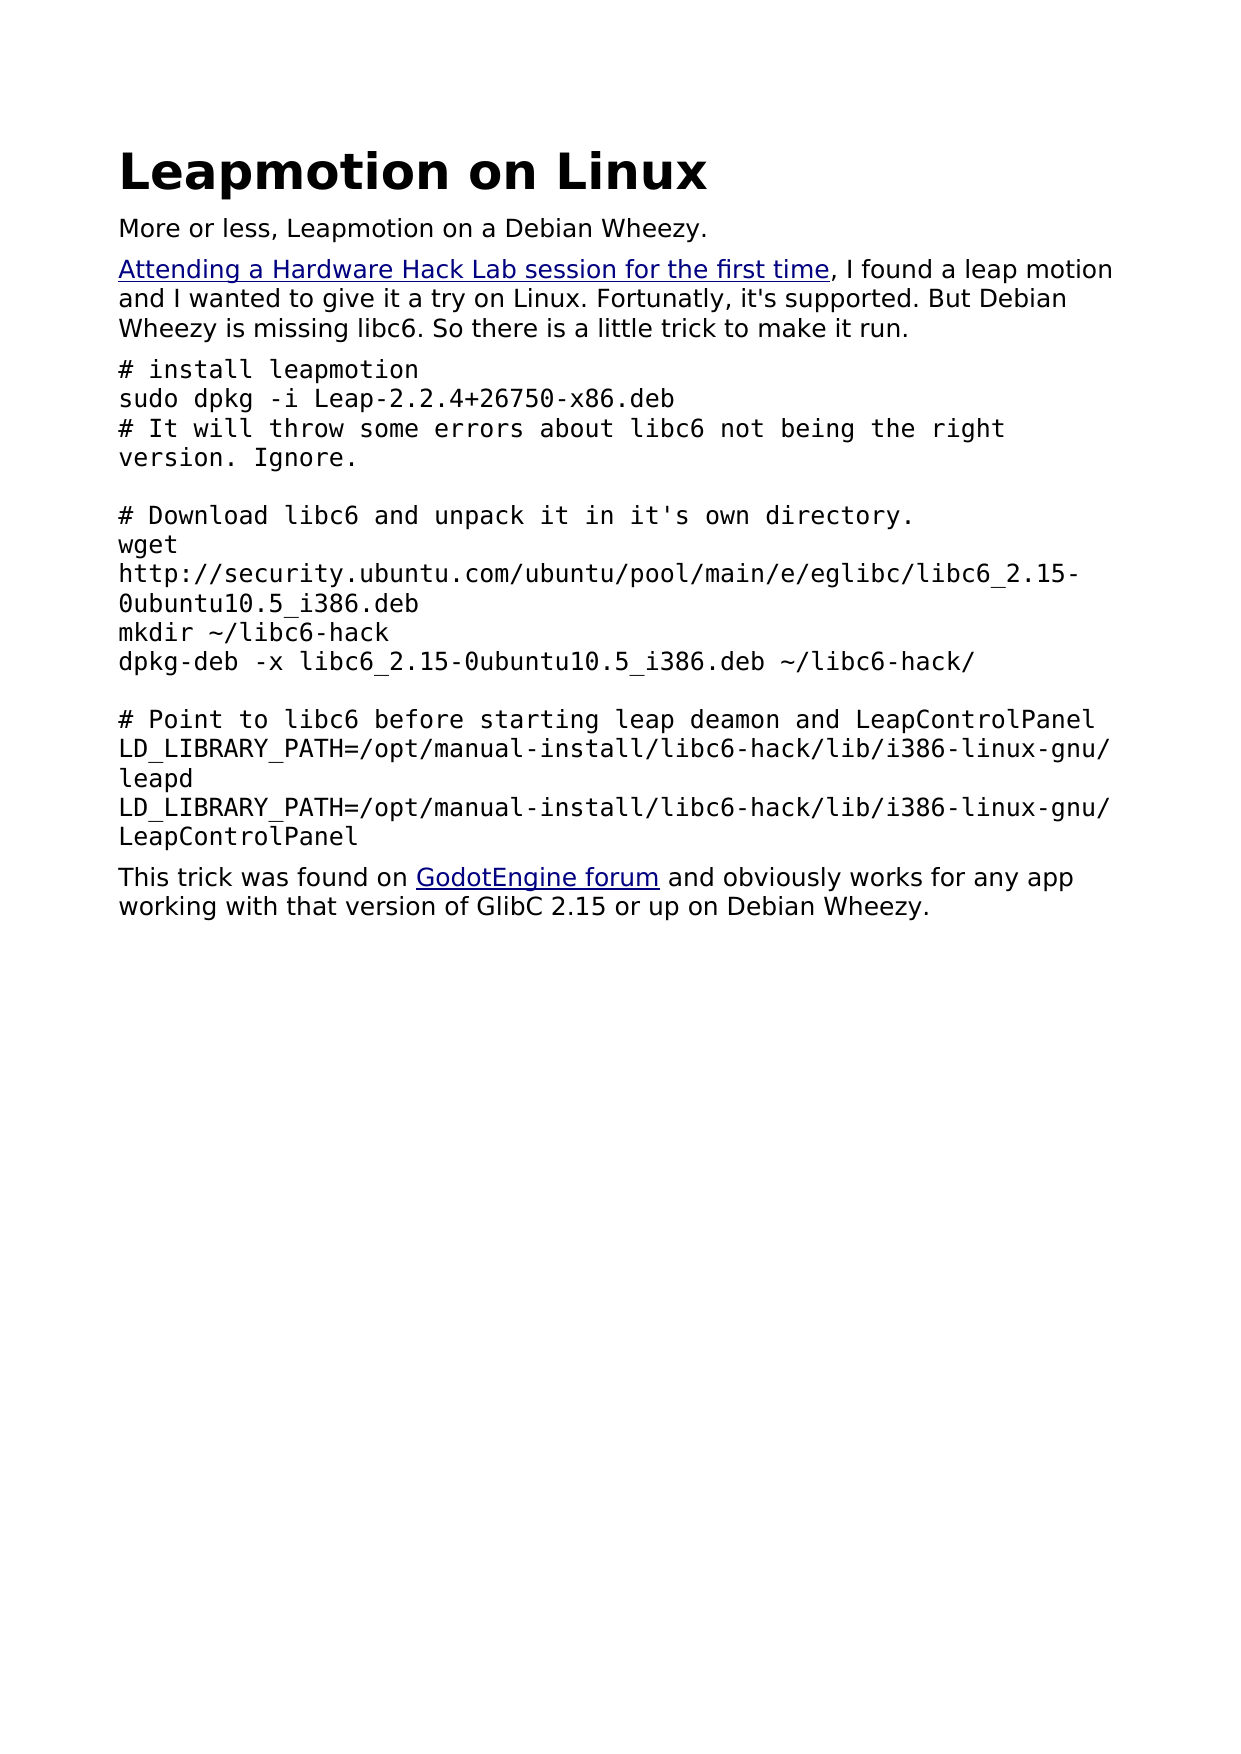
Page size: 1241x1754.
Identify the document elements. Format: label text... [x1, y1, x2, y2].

subtitle Leapmotion on Linux [118, 143, 1122, 201]
text Attending a Hardware Hack Lab session for the first time, I found a leap motion and I wanted to give it a try on Linux. Fortunatly, it's supported. But Debian Wheezy is missing libc6. So there is a little trick to make it run. [118, 256, 1122, 343]
text More or less, Leapmotion on a Debian Wheezy. [118, 214, 1122, 243]
text # install leapmotion sudo dpkg -i Leap-2.2.4+26750-x86.deb # It will throw some errors about libc6 not being the right version. Ignore. # Download libc6 and unpack it in it's own directory. wget http://security.ubuntu.com/ubuntu/pool/main/e/eglibc/libc6_2.15-0ubuntu10.5_i386.deb mkdir ~/libc6-hack dpkg-deb -x libc6_2.15-0ubuntu10.5_i386.deb ~/libc6-hack/ # Point to libc6 before starting leap deamon and LeapControlPanel LD_LIBRARY_PATH=/opt/manual-install/libc6-hack/lib/i386-linux-gnu/ leapd LD_LIBRARY_PATH=/opt/manual-install/libc6-hack/lib/i386-linux-gnu/ LeapControlPanel [118, 356, 1122, 851]
text This trick was found on GodotEngine forum and obviously works for any app working with that version of GlibC 2.15 or up on Debian Wheezy. [118, 863, 1122, 921]
